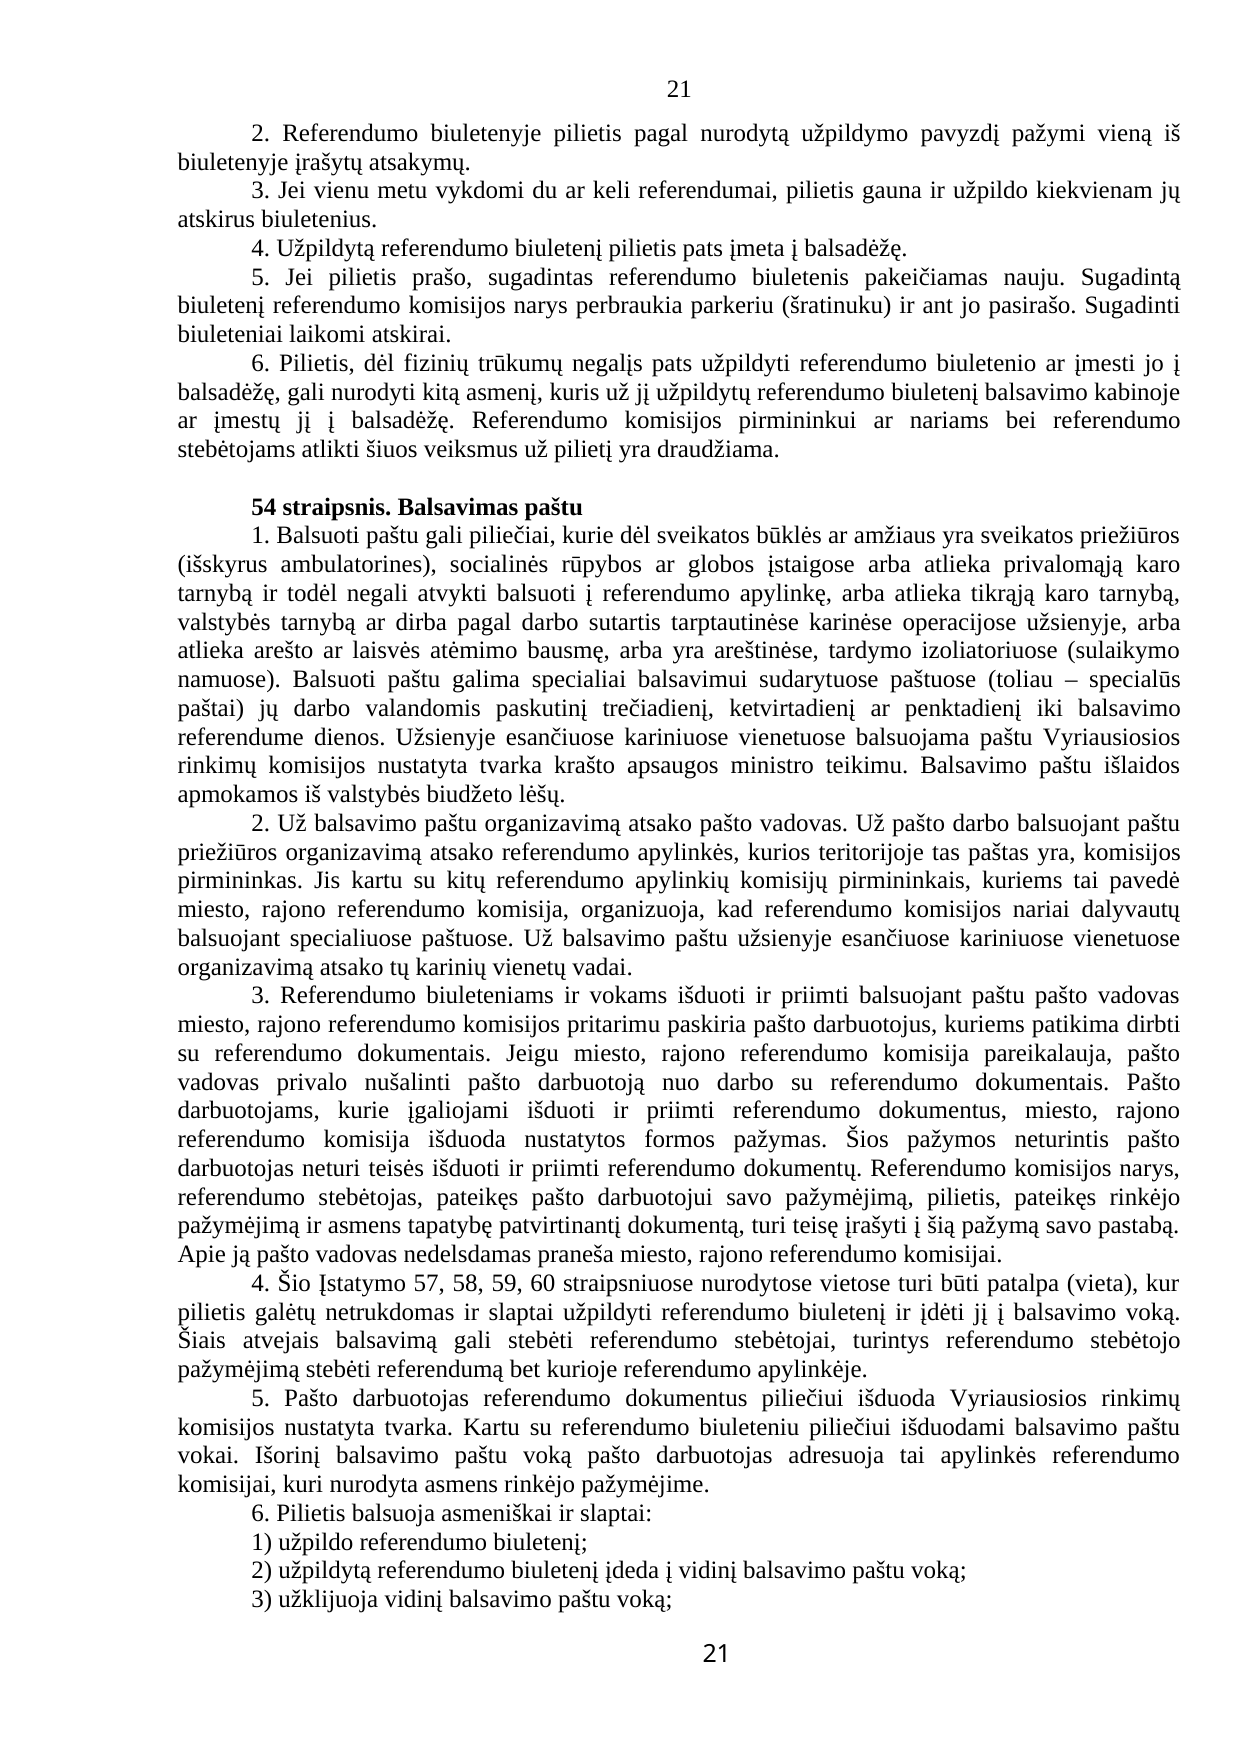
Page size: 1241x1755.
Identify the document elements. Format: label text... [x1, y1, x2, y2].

text 2) užpildytą referendumo biuletenį įdeda į vidinį balsavimo paštu voką; [177, 1556, 1181, 1584]
text 3. Referendumo biuleteniams ir vokams išduoti ir priimti balsuojant paštu pašto vadovas miesto, rajono referendumo komisijos pritarimu paskiria pašto darbuotojus, kuriems patikima dirbti su referendumo dokumentais. Jeigu miesto, rajono referendumo komisija pareikalauja, pašto vadovas privalo nušalinti pašto darbuotoją nuo darbo su referendumo dokumentais. Pašto darbuotojams, kurie įgaliojami išduoti ir priimti referendumo dokumentus, miesto, rajono referendumo komisija išduoda nustatytos formos pažymas. Šios pažymos neturintis pašto darbuotojas neturi teisės išduoti ir priimti referendumo dokumentų. Referendumo komisijos narys, referendumo stebėtojas, pateikęs pašto darbuotojui savo pažymėjimą, pilietis, pateikęs rinkėjo pažymėjimą ir asmens tapatybę patvirtinantį dokumentą, turi teisę įrašyti į šią pažymą savo pastabą. Apie ją pašto vadovas nedelsdamas praneša miesto, rajono referendumo komisijai. [177, 981, 1181, 1268]
text 4. Šio Įstatymo 57, 58, 59, 60 straipsniuose nurodytose vietose turi būti patalpa (vieta), kur pilietis galėtų netrukdomas ir slaptai užpildyti referendumo biuletenį ir įdėti jį į balsavimo voką. Šiais atvejais balsavimą gali stebėti referendumo stebėtojai, turintys referendumo stebėtojo pažymėjimą stebėti referendumą bet kurioje referendumo apylinkėje. [177, 1268, 1181, 1383]
text 4. Užpildytą referendumo biuletenį pilietis pats įmeta į balsadėžę. [177, 233, 1181, 262]
text 3. Jei vienu metu vykdomi du ar keli referendumai, pilietis gauna ir užpildo kiekvienam jų atskirus biuletenius. [177, 176, 1181, 233]
text 54 straipsnis. Balsavimas paštu [177, 492, 1181, 521]
text 1) užpildo referendumo biuletenį; [177, 1527, 1181, 1556]
text 3) užklijuoja vidinį balsavimo paštu voką; [177, 1584, 1181, 1613]
text 2. Referendumo biuletenyje pilietis pagal nurodytą užpildymo pavyzdį pažymi vieną iš biuletenyje įrašytų atsakymų. [177, 118, 1181, 176]
text 5. Pašto darbuotojas referendumo dokumentus piliečiui išduoda Vyriausiosios rinkimų komisijos nustatyta tvarka. Kartu su referendumo biuleteniu piliečiui išduodami balsavimo paštu vokai. Išorinį balsavimo paštu voką pašto darbuotojas adresuoja tai apylinkės referendumo komisijai, kuri nurodyta asmens rinkėjo pažymėjime. [177, 1383, 1181, 1498]
text 5. Jei pilietis prašo, sugadintas referendumo biuletenis pakeičiamas nauju. Sugadintą biuletenį referendumo komisijos narys perbraukia parkeriu (šratinuku) ir ant jo pasirašo. Sugadinti biuleteniai laikomi atskirai. [177, 262, 1181, 348]
text 6. Pilietis balsuoja asmeniškai ir slaptai: [177, 1498, 1181, 1527]
text 2. Už balsavimo paštu organizavimą atsako pašto vadovas. Už pašto darbo balsuojant paštu priežiūros organizavimą atsako referendumo apylinkės, kurios teritorijoje tas paštas yra, komisijos pirmininkas. Jis kartu su kitų referendumo apylinkių komisijų pirmininkais, kuriems tai pavedė miesto, rajono referendumo komisija, organizuoja, kad referendumo komisijos nariai dalyvautų balsuojant specialiuose paštuose. Už balsavimo paštu užsienyje esančiuose kariniuose vienetuose organizavimą atsako tų karinių vienetų vadai. [177, 808, 1181, 981]
text 6. Pilietis, dėl fizinių trūkumų negalįs pats užpildyti referendumo biuletenio ar įmesti jo į balsadėžę, gali nurodyti kitą asmenį, kuris už jį užpildytų referendumo biuletenį balsavimo kabinoje ar įmestų jį į balsadėžę. Referendumo komisijos pirmininkui ar nariams bei referendumo stebėtojams atlikti šiuos veiksmus už pilietį yra draudžiama. [177, 348, 1181, 463]
text 1. Balsuoti paštu gali piliečiai, kurie dėl sveikatos būklės ar amžiaus yra sveikatos priežiūros (išskyrus ambulatorines), socialinės rūpybos ar globos įstaigose arba atlieka privalomąją karo tarnybą ir todėl negali atvykti balsuoti į referendumo apylinkę, arba atlieka tikrąją karo tarnybą, valstybės tarnybą ar dirba pagal darbo sutartis tarptautinėse karinėse operacijose užsienyje, arba atlieka arešto ar laisvės atėmimo bausmę, arba yra areštinėse, tardymo izoliatoriuose (sulaikymo namuose). Balsuoti paštu galima specialiai balsavimui sudarytuose paštuose (toliau – specialūs paštai) jų darbo valandomis paskutinį trečiadienį, ketvirtadienį ar penktadienį iki balsavimo referendume dienos. Užsienyje esančiuose kariniuose vienetuose balsuojama paštu Vyriausiosios rinkimų komisijos nustatyta tvarka krašto apsaugos ministro teikimu. Balsavimo paštu išlaidos apmokamos iš valstybės biudžeto lėšų. [177, 521, 1181, 808]
